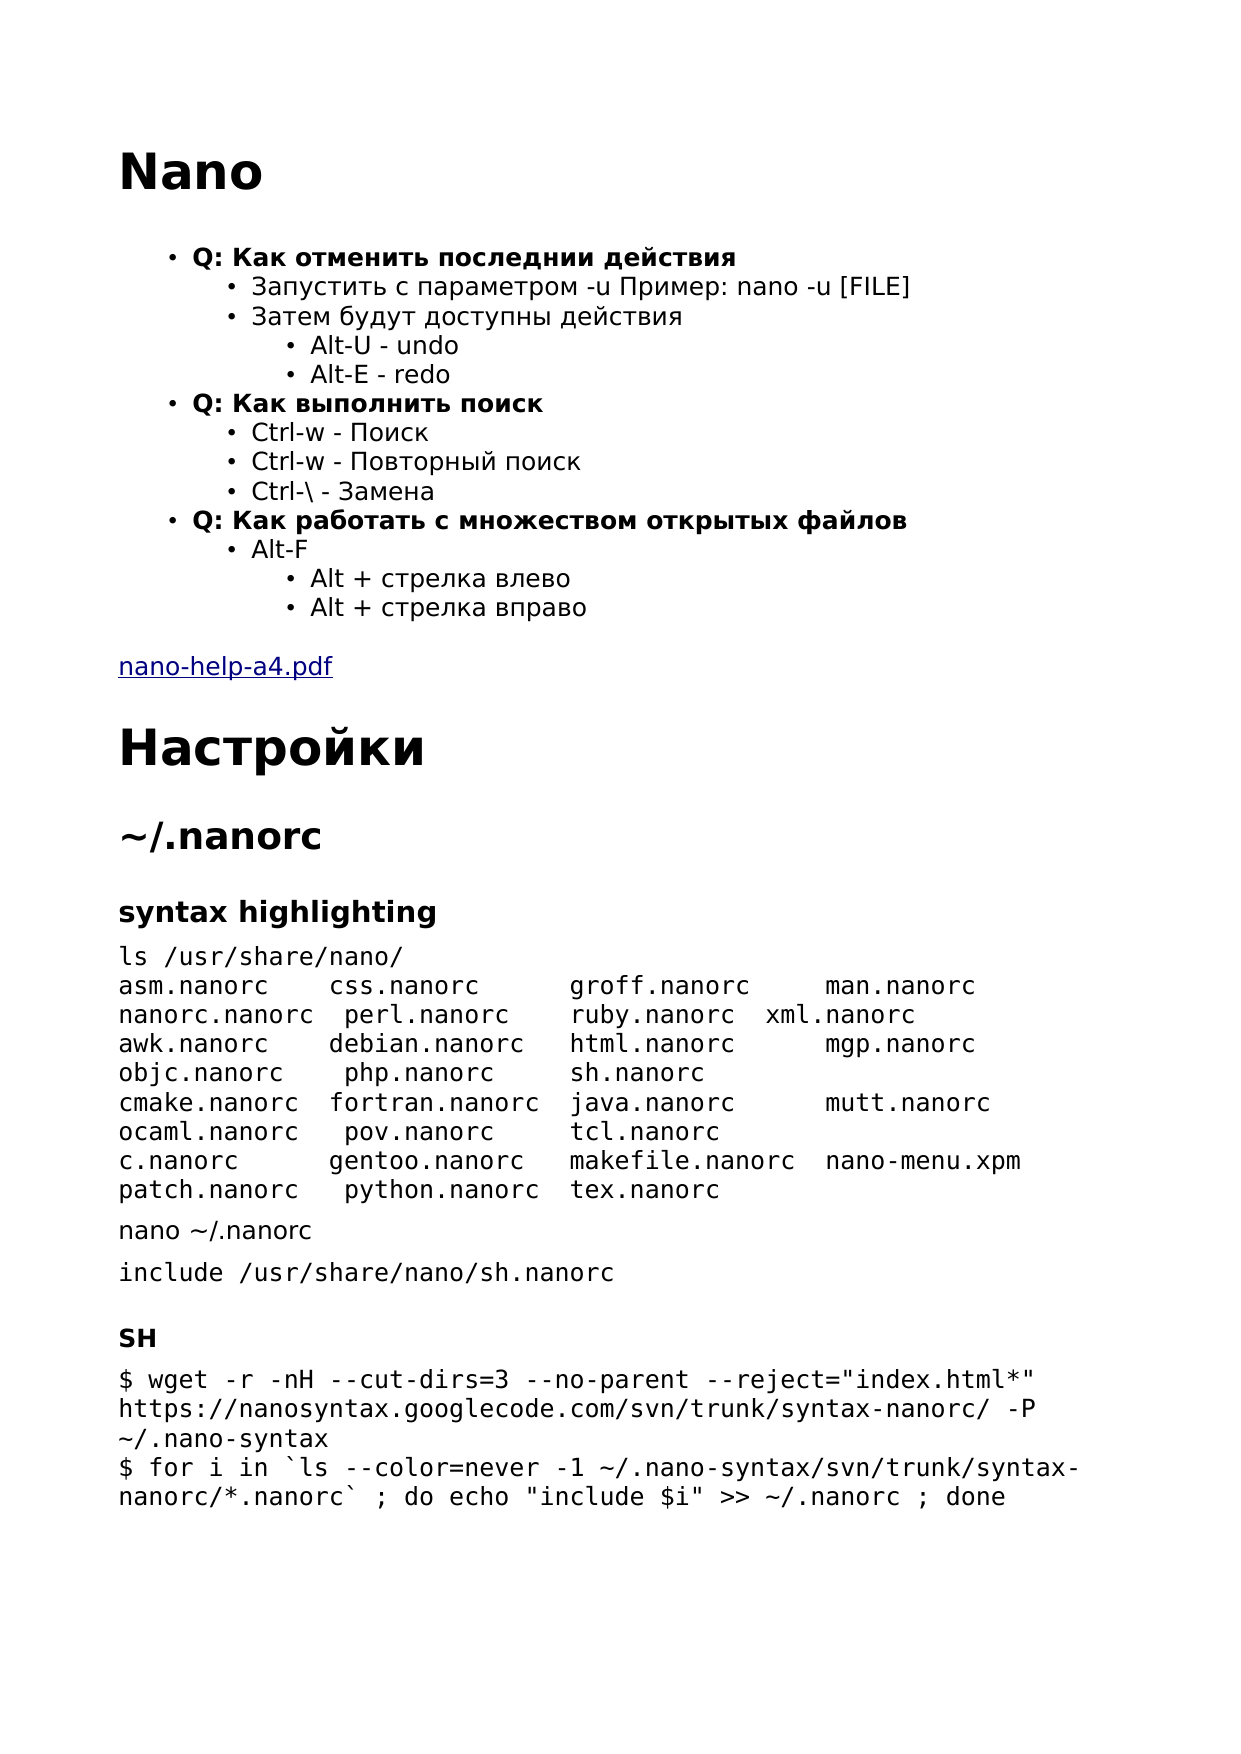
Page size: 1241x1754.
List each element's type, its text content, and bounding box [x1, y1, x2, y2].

text $ wget -r -nH --cut-dirs=3 --no-parent --reject="index.html*" https://nanosyntax.googlecode.com/svn/trunk/syntax-nanorc/ -P ~/.nano-syntax $ for i in `ls --color=never -1 ~/.nano-syntax/svn/trunk/syntax-nanorc/*.nanorc` ; do echo "include $i" >> ~/.nanorc ; done [118, 1366, 1122, 1511]
list Q: Как работать с множеством открытых файлов [177, 506, 1122, 535]
text nano-help-a4.pdf [118, 652, 1122, 681]
text nano ~/.nanorc [118, 1216, 1122, 1245]
list Alt + стрелка влево [295, 564, 1122, 593]
list Q: Как отменить последнии действия [177, 243, 1122, 272]
list Alt-E - redo [295, 360, 1122, 389]
subtitle Настройки [118, 719, 1122, 777]
text ls /usr/share/nano/ asm.nanorc css.nanorc groff.nanorc man.nanorc nanorc.nanorc perl.nanorc ruby.nanorc xml.nanorc awk.nanorc debian.nanorc html.nanorc mgp.nanorc objc.nanorc php.nanorc sh.nanorc cmake.nanorc fortran.nanorc java.nanorc mutt.nanorc ocaml.nanorc pov.nanorc tcl.nanorc c.nanorc gentoo.nanorc makefile.nanorc nano-menu.xpm patch.nanorc python.nanorc tex.nanorc [118, 942, 1122, 1204]
subtitle SH [118, 1324, 1122, 1353]
text include /usr/share/nano/sh.nanorc [118, 1258, 1122, 1287]
list Запустить с параметром -u Пример: nano -u [FILE] [236, 272, 1122, 302]
list Ctrl-\ - Замена [236, 477, 1122, 506]
list Ctrl-w - Поиск [236, 418, 1122, 447]
list Alt + стрелка вправо [295, 593, 1122, 622]
subtitle Nano [118, 143, 1122, 201]
list Затем будут доступны действия [236, 302, 1122, 331]
subtitle syntax highlighting [118, 896, 1122, 929]
list Alt-F [236, 535, 1122, 564]
list Q: Как выполнить поиск [177, 389, 1122, 418]
subtitle ~/.nanorc [118, 814, 1122, 858]
list Alt-U - undo [295, 331, 1122, 360]
list Ctrl-w - Повторный поиск [236, 447, 1122, 477]
